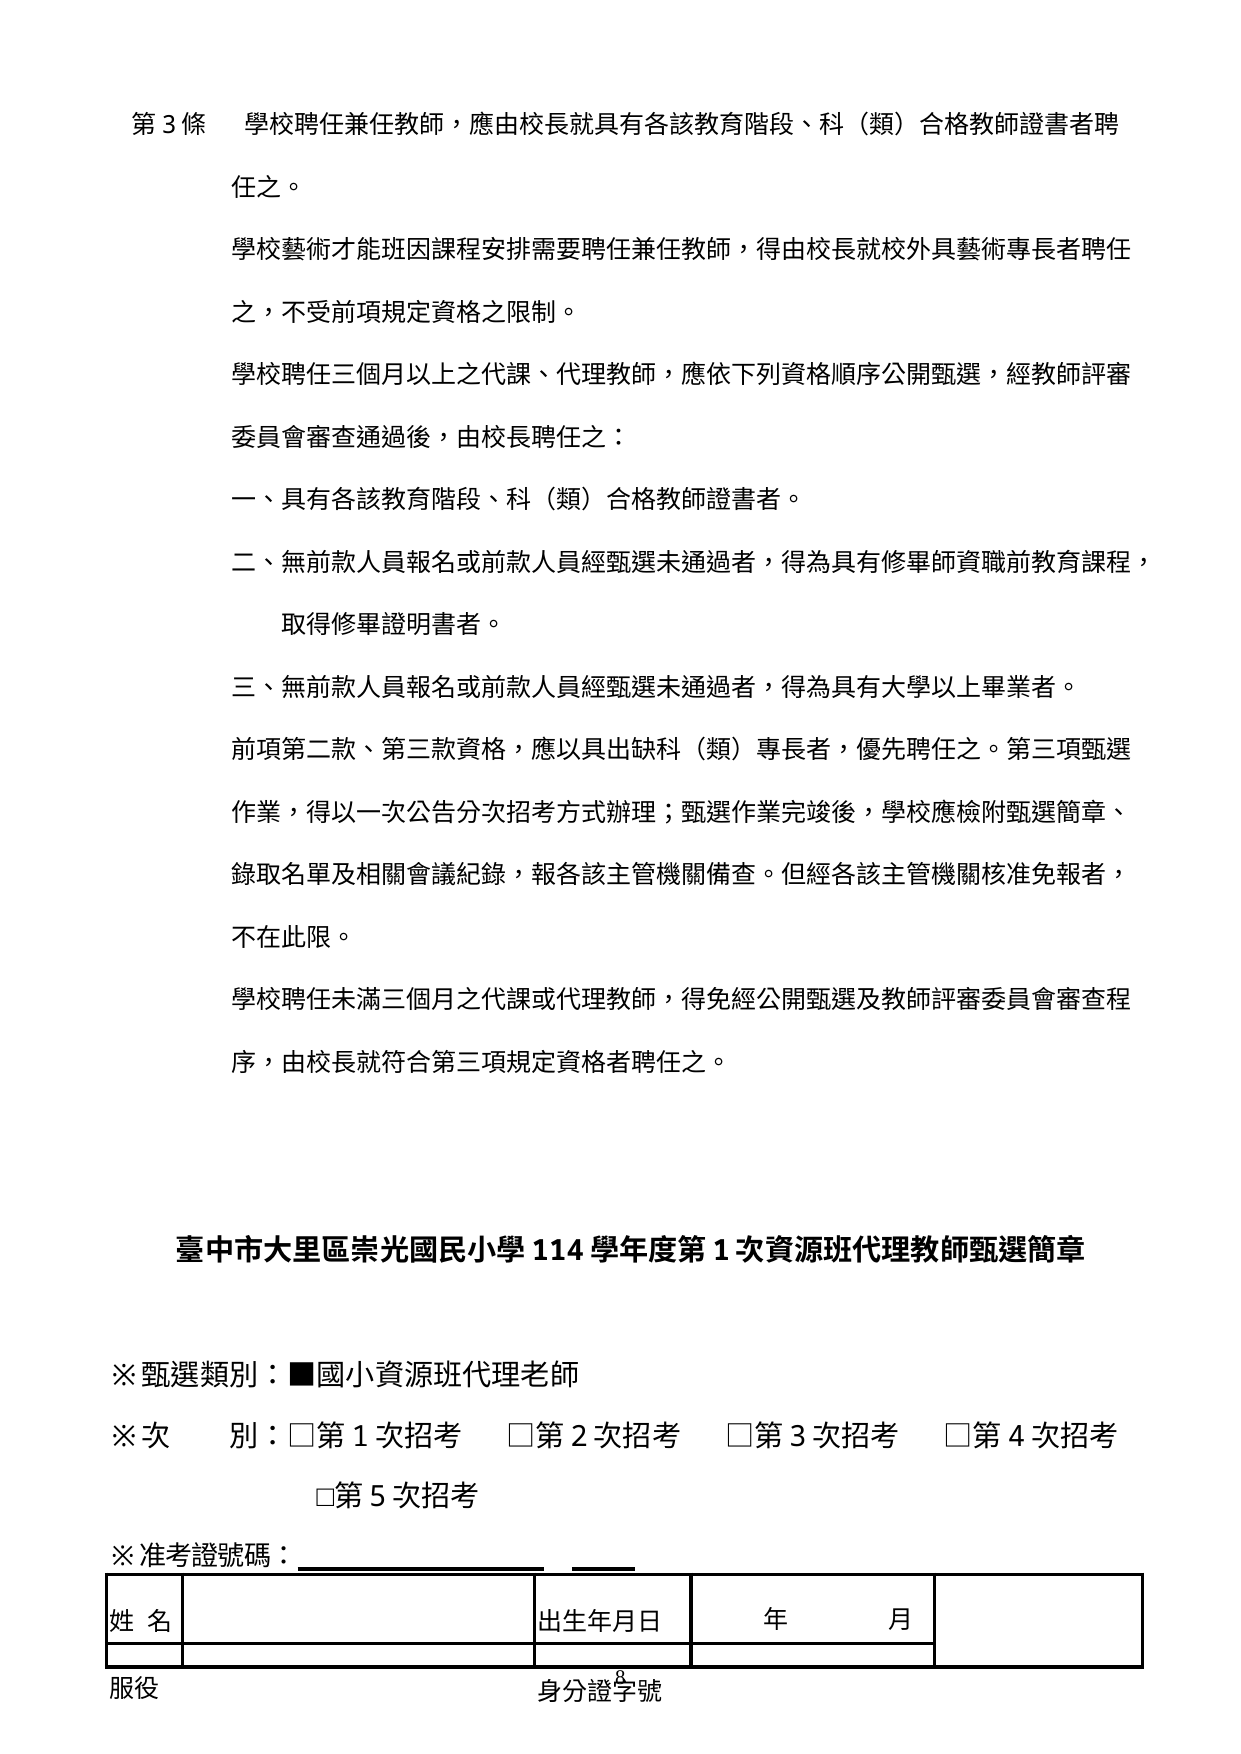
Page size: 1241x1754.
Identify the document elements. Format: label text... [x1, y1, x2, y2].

text 第3條 學校聘任兼任教師，應由校長就具有各該教育階段、科（類）合格教師證書者聘任之。 [131, 81, 1134, 206]
text 臺中市大里區崇光國民小學114學年度第1次資源班代理教師甄選簡章 [106, 1206, 1155, 1268]
text 學校藝術才能班因課程安排需要聘任兼任教師，得由校長就校外具藝術專長者聘任之，不受前項規定資格之限制。 [231, 206, 1134, 331]
table_cell 免役 役畢 服役中 [184, 1645, 533, 1665]
text 二、無前款人員報名或前款人員經甄選未通過者，得為具有修畢師資職前教育課程，取得修畢證明書者。 [231, 518, 1134, 643]
table_header 出生年月日 [536, 1576, 689, 1642]
table_header 姓 名 [108, 1576, 181, 1642]
table_header 年 月 日 [693, 1576, 933, 1642]
table_cell 身分證字號 [536, 1645, 689, 1665]
table_header 正面半身 脫帽照片 [936, 1576, 1141, 1665]
table_header [184, 1576, 533, 1642]
text 前項第二款、第三款資格，應以具出缺科（類）專長者，優先聘任之。第三項甄選作業，得以一次公告分次招考方式辦理；甄選作業完竣後，學校應檢附甄選簡章、錄取名單及相關會議紀錄，報各該主管機關備查。但經各該主管機關核准免報者，不在此限。 [231, 706, 1134, 956]
text 三、無前款人員報名或前款人員經甄選未通過者，得為具有大學以上畢業者。 [231, 643, 1134, 706]
text ※甄選類別：■國小資源班代理老師 [106, 1331, 1134, 1393]
text 學校聘任三個月以上之代課、代理教師，應依下列資格順序公開甄選，經教師評審委員會審查通過後，由校長聘任之： [231, 331, 1134, 456]
text ※次 別：□第1次招考 □第2次招考 □第3次招考 □第4次招考 [106, 1414, 1163, 1454]
text 一、具有各該教育階段、科（類）合格教師證書者。 [231, 456, 1134, 518]
text □第5次招考 [106, 1474, 1163, 1515]
table_cell 服役 情形 [108, 1645, 181, 1665]
table_cell [693, 1645, 933, 1665]
text 學校聘任未滿三個月之代課或代理教師，得免經公開甄選及教師評審委員會審查程序，由校長就符合第三項規定資格者聘任之。 [231, 956, 1134, 1081]
text ※准考證號碼： ： [106, 1535, 1163, 1572]
